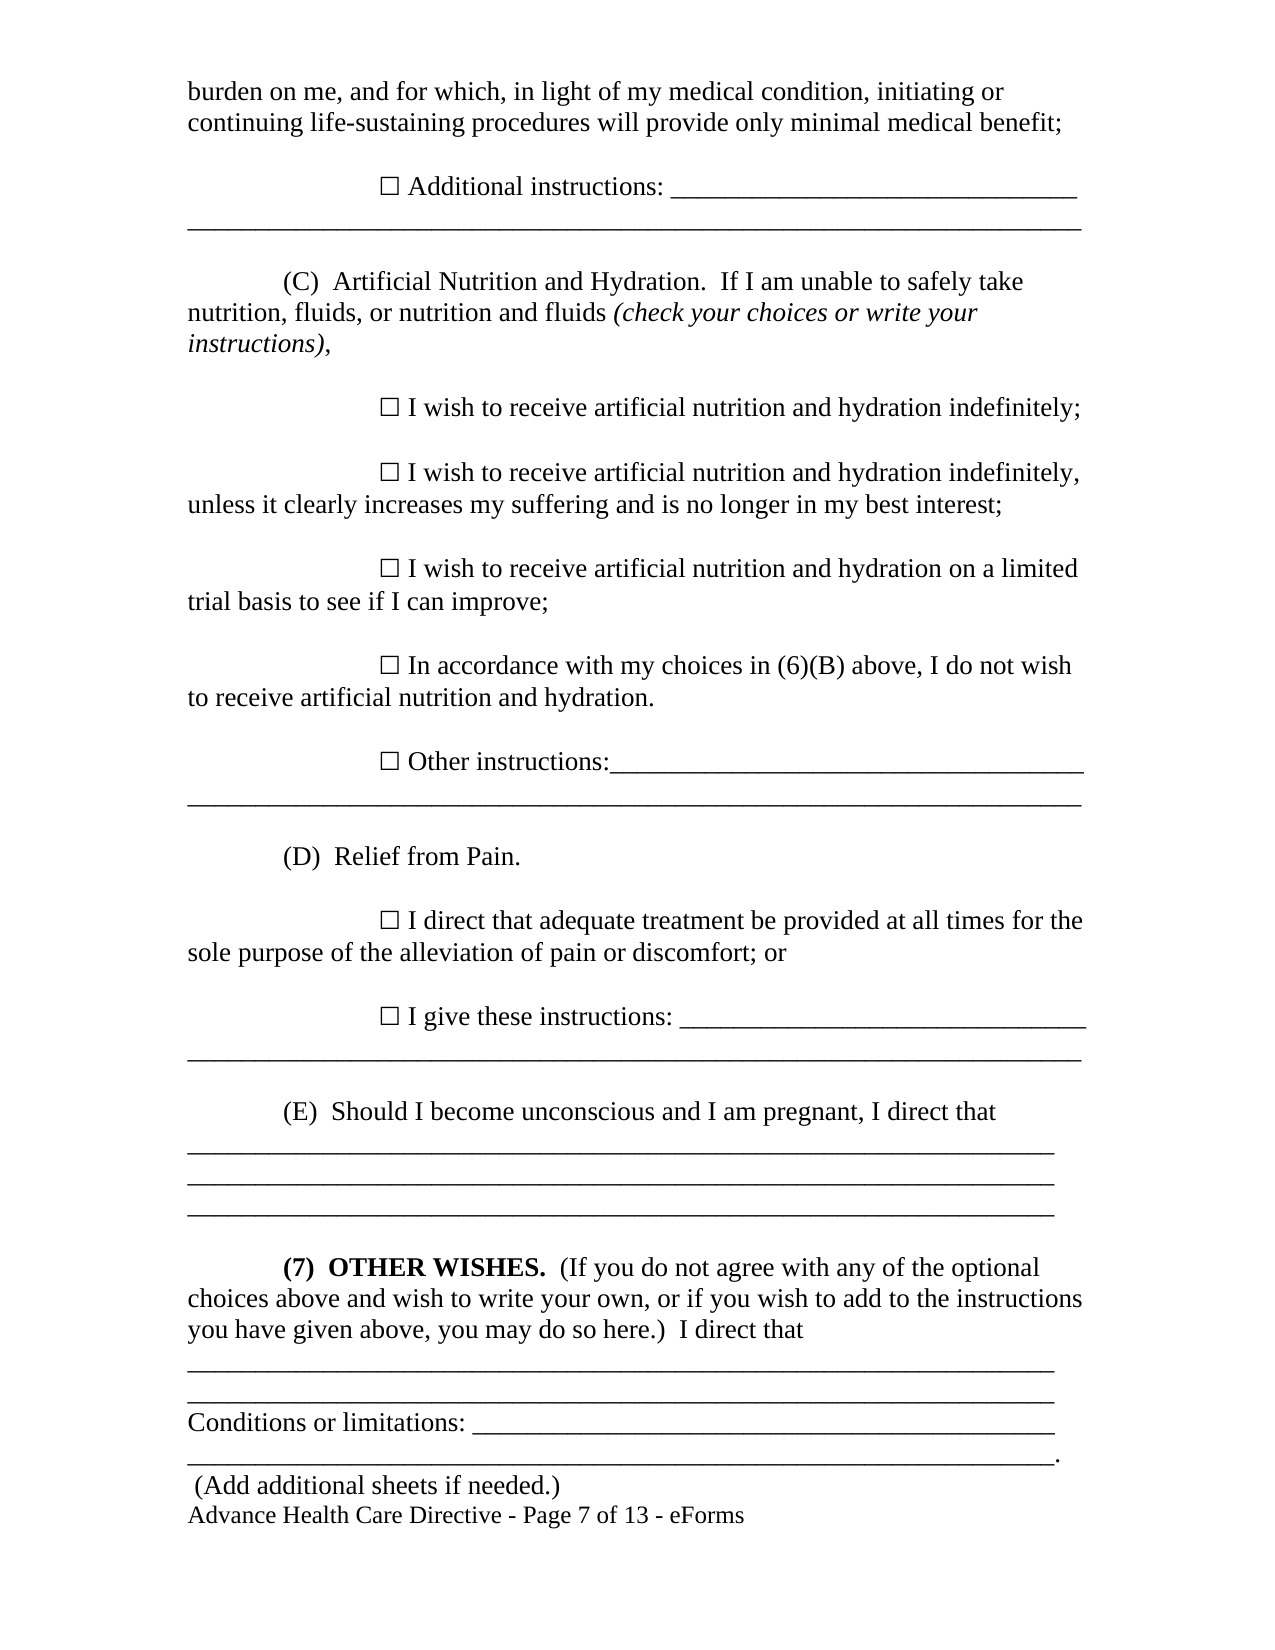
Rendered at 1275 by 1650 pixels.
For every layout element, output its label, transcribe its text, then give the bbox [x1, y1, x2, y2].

text ☐ Additional instructions: ______________________________ [187, 168, 1087, 202]
text (Add additional sheets if needed.) [187, 1469, 1087, 1500]
text (C) Artificial Nutrition and Hydration. If I am unable to safely take nutrition, fluids, or nutrition and fluids (check your choices or write your instructions), [187, 265, 1087, 358]
text __________________________________________________________________ [187, 778, 1087, 809]
text ☐ In accordance with my choices in (6)(B) above, I do not wish to receive artificial nutrition and hydration. [187, 647, 1087, 712]
text (E) Should I become unconscious and I am pregnant, I direct that ________________________________________________________________ [187, 1095, 1087, 1157]
text (D) Relief from Pain. [187, 840, 1087, 871]
text ☐ Other instructions:___________________________________ [187, 744, 1087, 778]
text ☐ I wish to receive artificial nutrition and hydration on a limited trial basis to see if I can improve; [187, 551, 1087, 616]
text ________________________________________________________________ [187, 1375, 1087, 1406]
text __________________________________________________________________ [187, 1033, 1087, 1064]
text ☐ I wish to receive artificial nutrition and hydration indefinitely; [187, 389, 1087, 423]
text ________________________________________________________________ [187, 1344, 1087, 1375]
text Conditions or limitations: ___________________________________________ [187, 1406, 1087, 1438]
text ☐ I direct that adequate treatment be provided at all times for the sole purpose of the alleviation of pain or discomfort; or [187, 902, 1087, 967]
text ________________________________________________________________ [187, 1188, 1087, 1219]
text __________________________________________________________________ [187, 202, 1087, 234]
text ☐ I give these instructions: ______________________________ [187, 999, 1087, 1033]
text ________________________________________________________________ [187, 1157, 1087, 1188]
text ________________________________________________________________. [187, 1438, 1087, 1469]
text burden on me, and for which, in light of my medical condition, initiating or continuing life-sustaining procedures will provide only minimal medical benefit; [187, 75, 1087, 137]
text ☐ I wish to receive artificial nutrition and hydration indefinitely, unless it clearly increases my suffering and is no longer in my best interest; [187, 454, 1087, 520]
text (7) OTHER WISHES. (If you do not agree with any of the optional choices above and wish to write your own, or if you wish to add to the instructions you have given above, you may do so here.) I direct that [187, 1251, 1087, 1344]
